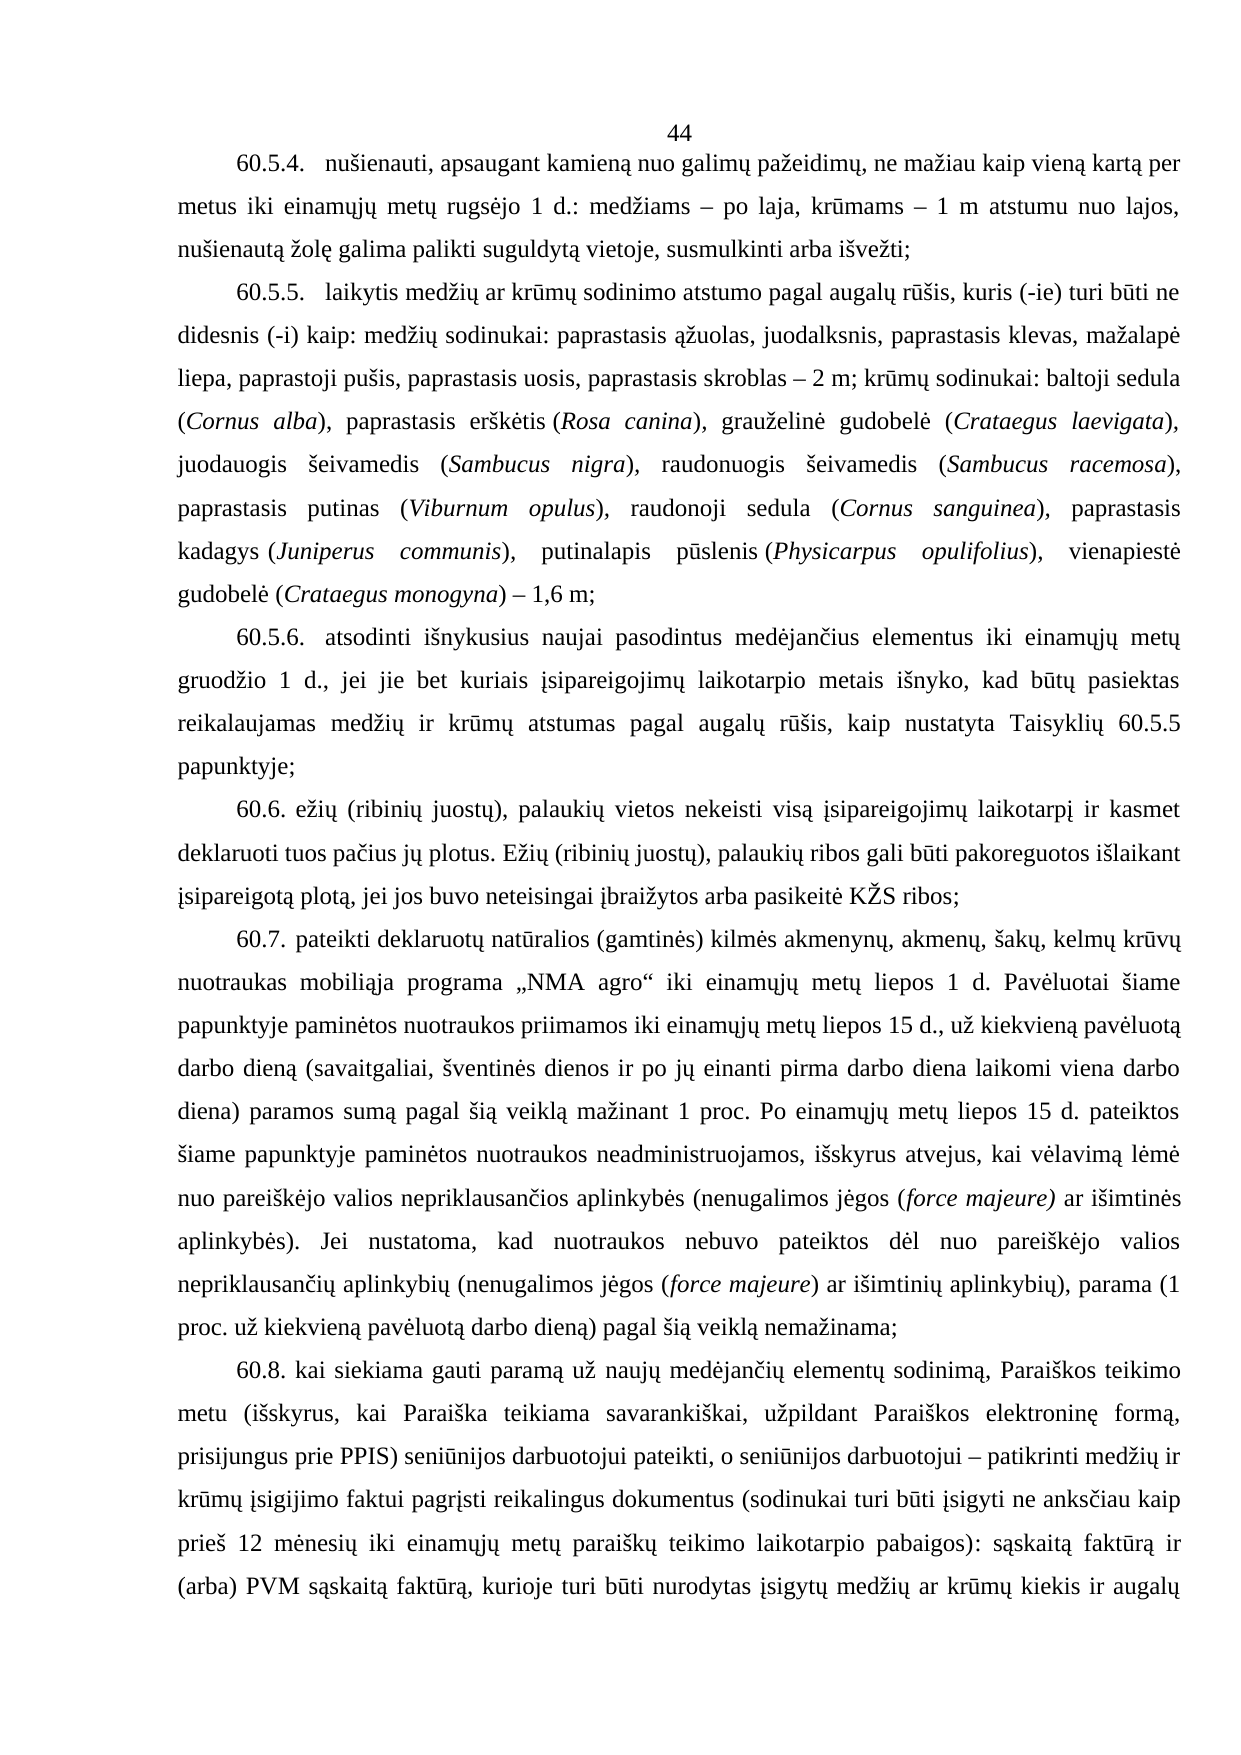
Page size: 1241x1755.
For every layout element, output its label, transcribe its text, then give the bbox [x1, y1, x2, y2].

text 60.5.4. nušienauti, apsaugant kamieną nuo galimų pažeidimų, ne mažiau kaip vieną kartą per metus iki einamųjų metų rugsėjo 1 d.: medžiams – po laja, krūmams – 1 m atstumu nuo lajos, nušienautą žolę galima palikti suguldytą vietoje, susmulkinti arba išvežti; [177, 148, 1181, 263]
text 60.6. ežių (ribinių juostų), palaukių vietos nekeisti visą įsipareigojimų laikotarpį ir kasmet deklaruoti tuos pačius jų plotus. Ežių (ribinių juostų), palaukių ribos gali būti pakoreguotos išlaikant įsipareigotą plotą, jei jos buvo neteisingai įbraižytos arba pasikeitė KŽS ribos; [177, 794, 1181, 909]
text 60.7. pateikti deklaruotų natūralios (gamtinės) kilmės akmenynų, akmenų, šakų, kelmų krūvų nuotraukas mobiliąja programa „NMA agro“ iki einamųjų metų liepos 1 d. Pavėluotai šiame papunktyje paminėtos nuotraukos priimamos iki einamųjų metų liepos 15 d., už kiekvieną pavėluotą darbo dieną (savaitgaliai, šventinės dienos ir po jų einanti pirma darbo diena laikomi viena darbo diena) paramos sumą pagal šią veiklą mažinant 1 proc. Po einamųjų metų liepos 15 d. pateiktos šiame papunktyje paminėtos nuotraukos neadministruojamos, išskyrus atvejus, kai vėlavimą lėmė nuo pareiškėjo valios nepriklausančios aplinkybės (nenugalimos jėgos (force majeure) ar išimtinės aplinkybės). Jei nustatoma, kad nuotraukos nebuvo pateiktos dėl nuo pareiškėjo valios nepriklausančių aplinkybių (nenugalimos jėgos (force majeure) ar išimtinių aplinkybių), parama (1 proc. už kiekvieną pavėluotą darbo dieną) pagal šią veiklą nemažinama; [177, 924, 1181, 1341]
text 60.5.5. laikytis medžių ar krūmų sodinimo atstumo pagal augalų rūšis, kuris (-ie) turi būti ne didesnis (-i) kaip: medžių sodinukai: paprastasis ąžuolas, juodalksnis, paprastasis klevas, mažalapė liepa, paprastoji pušis, paprastasis uosis, paprastasis skroblas – 2 m; krūmų sodinukai: baltoji sedula (Cornus alba), paprastasis erškėtis (Rosa canina), grauželinė gudobelė (Crataegus laevigata), juodauogis šeivamedis (Sambucus nigra), raudonuogis šeivamedis (Sambucus racemosa), paprastasis putinas (Viburnum opulus), raudonoji sedula (Cornus sanguinea), paprastasis kadagys (Juniperus communis), putinalapis pūslenis (Physicarpus opulifolius), vienapiestė gudobelė (Crataegus monogyna) – 1,6 m; [177, 277, 1181, 608]
text 60.8. kai siekiama gauti paramą už naujų medėjančių elementų sodinimą, Paraiškos teikimo metu (išskyrus, kai Paraiška teikiama savarankiškai, užpildant Paraiškos elektroninę formą, prisijungus prie PPIS) seniūnijos darbuotojui pateikti, o seniūnijos darbuotojui – patikrinti medžių ir krūmų įsigijimo faktui pagrįsti reikalingus dokumentus (sodinukai turi būti įsigyti ne anksčiau kaip prieš 12 mėnesių iki einamųjų metų paraiškų teikimo laikotarpio pabaigos): sąskaitą faktūrą ir (arba) PVM sąskaitą faktūrą, kurioje turi būti nurodytas įsigytų medžių ar krūmų kiekis ir augalų [177, 1355, 1181, 1599]
text 60.5.6. atsodinti išnykusius naujai pasodintus medėjančius elementus iki einamųjų metų gruodžio 1 d., jei jie bet kuriais įsipareigojimų laikotarpio metais išnyko, kad būtų pasiektas reikalaujamas medžių ir krūmų atstumas pagal augalų rūšis, kaip nustatyta Taisyklių 60.5.5 papunktyje; [177, 622, 1181, 780]
